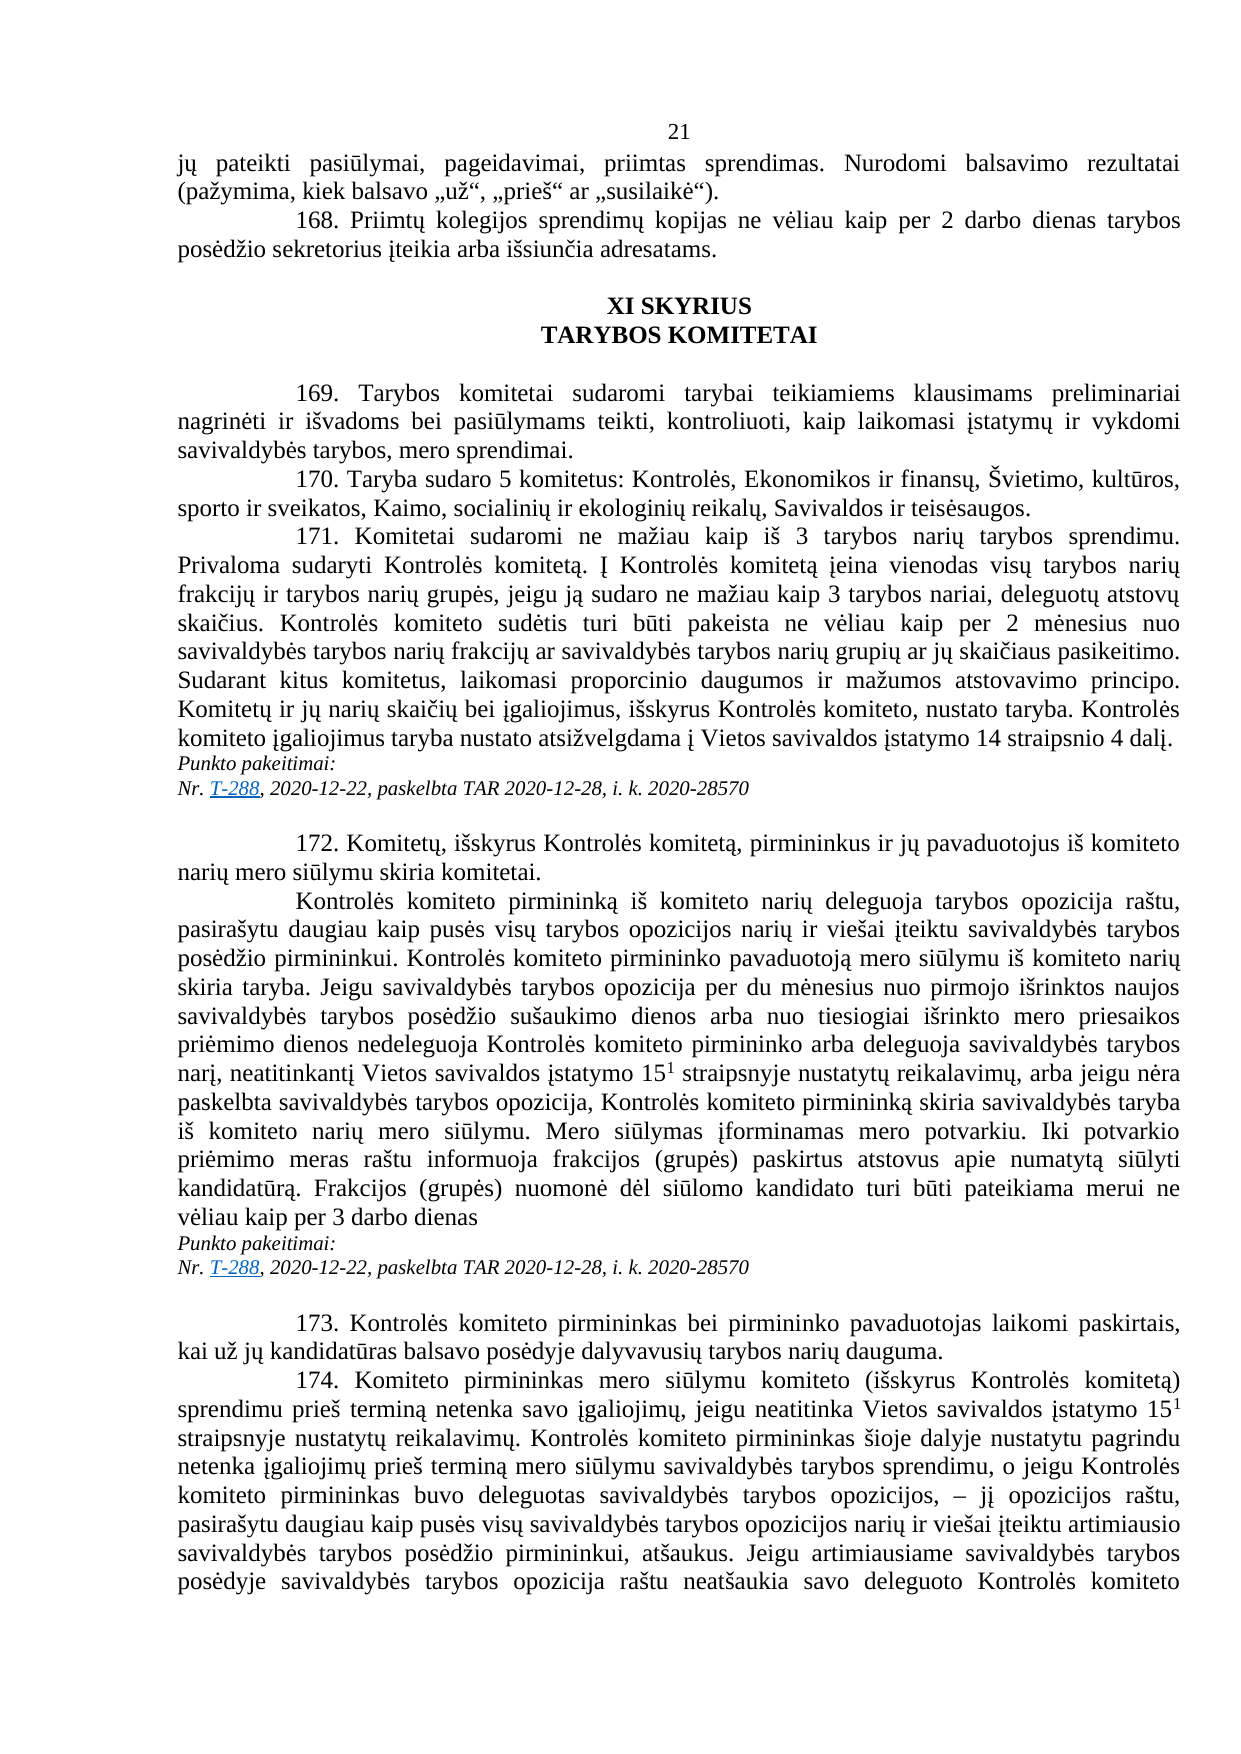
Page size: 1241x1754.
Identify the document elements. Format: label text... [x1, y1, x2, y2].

text 171. Komitetai sudaromi ne mažiau kaip iš 3 tarybos narių tarybos sprendimu. Privaloma sudaryti Kontrolės komitetą. Į Kontrolės komitetą įeina vienodas visų tarybos narių frakcijų ir tarybos narių grupės, jeigu ją sudaro ne mažiau kaip 3 tarybos nariai, deleguotų atstovų skaičius. Kontrolės komiteto sudėtis turi būti pakeista ne vėliau kaip per 2 mėnesius nuo savivaldybės tarybos narių frakcijų ar savivaldybės tarybos narių grupių ar jų skaičiaus pasikeitimo. Sudarant kitus komitetus, laikomasi proporcinio daugumos ir mažumos atstovavimo principo. Komitetų ir jų narių skaičių bei įgaliojimus, išskyrus Kontrolės komiteto, nustato taryba. Kontrolės komiteto įgaliojimus taryba nustato atsižvelgdama į Vietos savivaldos įstatymo 14 straipsnio 4 dalį. [177, 521, 1181, 751]
text Punkto pakeitimai: [177, 751, 1181, 775]
text 169. Tarybos komitetai sudaromi tarybai teikiamiems klausimams preliminariai nagrinėti ir išvadoms bei pasiūlymams teikti, kontroliuoti, kaip laikomasi įstatymų ir vykdomi savivaldybės tarybos, mero sprendimai. [177, 378, 1181, 464]
text 173. Kontrolės komiteto pirmininkas bei pirmininko pavaduotojas laikomi paskirtais, kai už jų kandidatūras balsavo posėdyje dalyvavusių tarybos narių dauguma. [177, 1308, 1181, 1365]
text XI SKYRIUS [177, 291, 1181, 320]
text 172. Komitetų, išskyrus Kontrolės komitetą, pirmininkus ir jų pavaduotojus iš komiteto narių mero siūlymu skiria komitetai. [177, 828, 1181, 886]
text 168. Priimtų kolegijos sprendimų kopijas ne vėliau kaip per 2 darbo dienas tarybos posėdžio sekretorius įteikia arba išsiunčia adresatams. [177, 205, 1181, 263]
text 170. Taryba sudaro 5 komitetus: Kontrolės, Ekonomikos ir finansų, Švietimo, kultūros, sporto ir sveikatos, Kaimo, socialinių ir ekologinių reikalų, Savivaldos ir teisėsaugos. [177, 464, 1181, 521]
text TARYBOS KOMITETAI [177, 320, 1181, 349]
text jų pateikti pasiūlymai, pageidavimai, priimtas sprendimas. Nurodomi balsavimo rezultatai (pažymima, kiek balsavo „už“, „prieš“ ar „susilaikė“). [177, 148, 1181, 205]
text Punkto pakeitimai: [177, 1231, 1181, 1255]
text Nr. T-288, 2020-12-22, paskelbta TAR 2020-12-28, i. k. 2020-28570 [177, 1255, 1181, 1279]
text Nr. T-288, 2020-12-22, paskelbta TAR 2020-12-28, i. k. 2020-28570 [177, 775, 1181, 799]
text Kontrolės komiteto pirmininką iš komiteto narių deleguoja tarybos opozicija raštu, pasirašytu daugiau kaip pusės visų tarybos opozicijos narių ir viešai įteiktu savivaldybės tarybos posėdžio pirmininkui. Kontrolės komiteto pirmininko pavaduotoją mero siūlymu iš komiteto narių skiria taryba. Jeigu savivaldybės tarybos opozicija per du mėnesius nuo pirmojo išrinktos naujos savivaldybės tarybos posėdžio sušaukimo dienos arba nuo tiesiogiai išrinkto mero priesaikos priėmimo dienos nedeleguoja Kontrolės komiteto pirmininko arba deleguoja savivaldybės tarybos narį, neatitinkantį Vietos savivaldos įstatymo 151 straipsnyje nustatytų reikalavimų, arba jeigu nėra paskelbta savivaldybės tarybos opozicija, Kontrolės komiteto pirmininką skiria savivaldybės taryba iš komiteto narių mero siūlymu. Mero siūlymas įforminamas mero potvarkiu. Iki potvarkio priėmimo meras raštu informuoja frakcijos (grupės) paskirtus atstovus apie numatytą siūlyti kandidatūrą. Frakcijos (grupės) nuomonė dėl siūlomo kandidato turi būti pateikiama merui ne vėliau kaip per 3 darbo dienas [177, 886, 1181, 1231]
text 174. Komiteto pirmininkas mero siūlymu komiteto (išskyrus Kontrolės komitetą) sprendimu prieš terminą netenka savo įgaliojimų, jeigu neatitinka Vietos savivaldos įstatymo 151 straipsnyje nustatytų reikalavimų. Kontrolės komiteto pirmininkas šioje dalyje nustatytu pagrindu netenka įgaliojimų prieš terminą mero siūlymu savivaldybės tarybos sprendimu, o jeigu Kontrolės komiteto pirmininkas buvo deleguotas savivaldybės tarybos opozicijos, – jį opozicijos raštu, pasirašytu daugiau kaip pusės visų savivaldybės tarybos opozicijos narių ir viešai įteiktu artimiausio savivaldybės tarybos posėdžio pirmininkui, atšaukus. Jeigu artimiausiame savivaldybės tarybos posėdyje savivaldybės tarybos opozicija raštu neatšaukia savo deleguoto Kontrolės komiteto [177, 1365, 1181, 1595]
